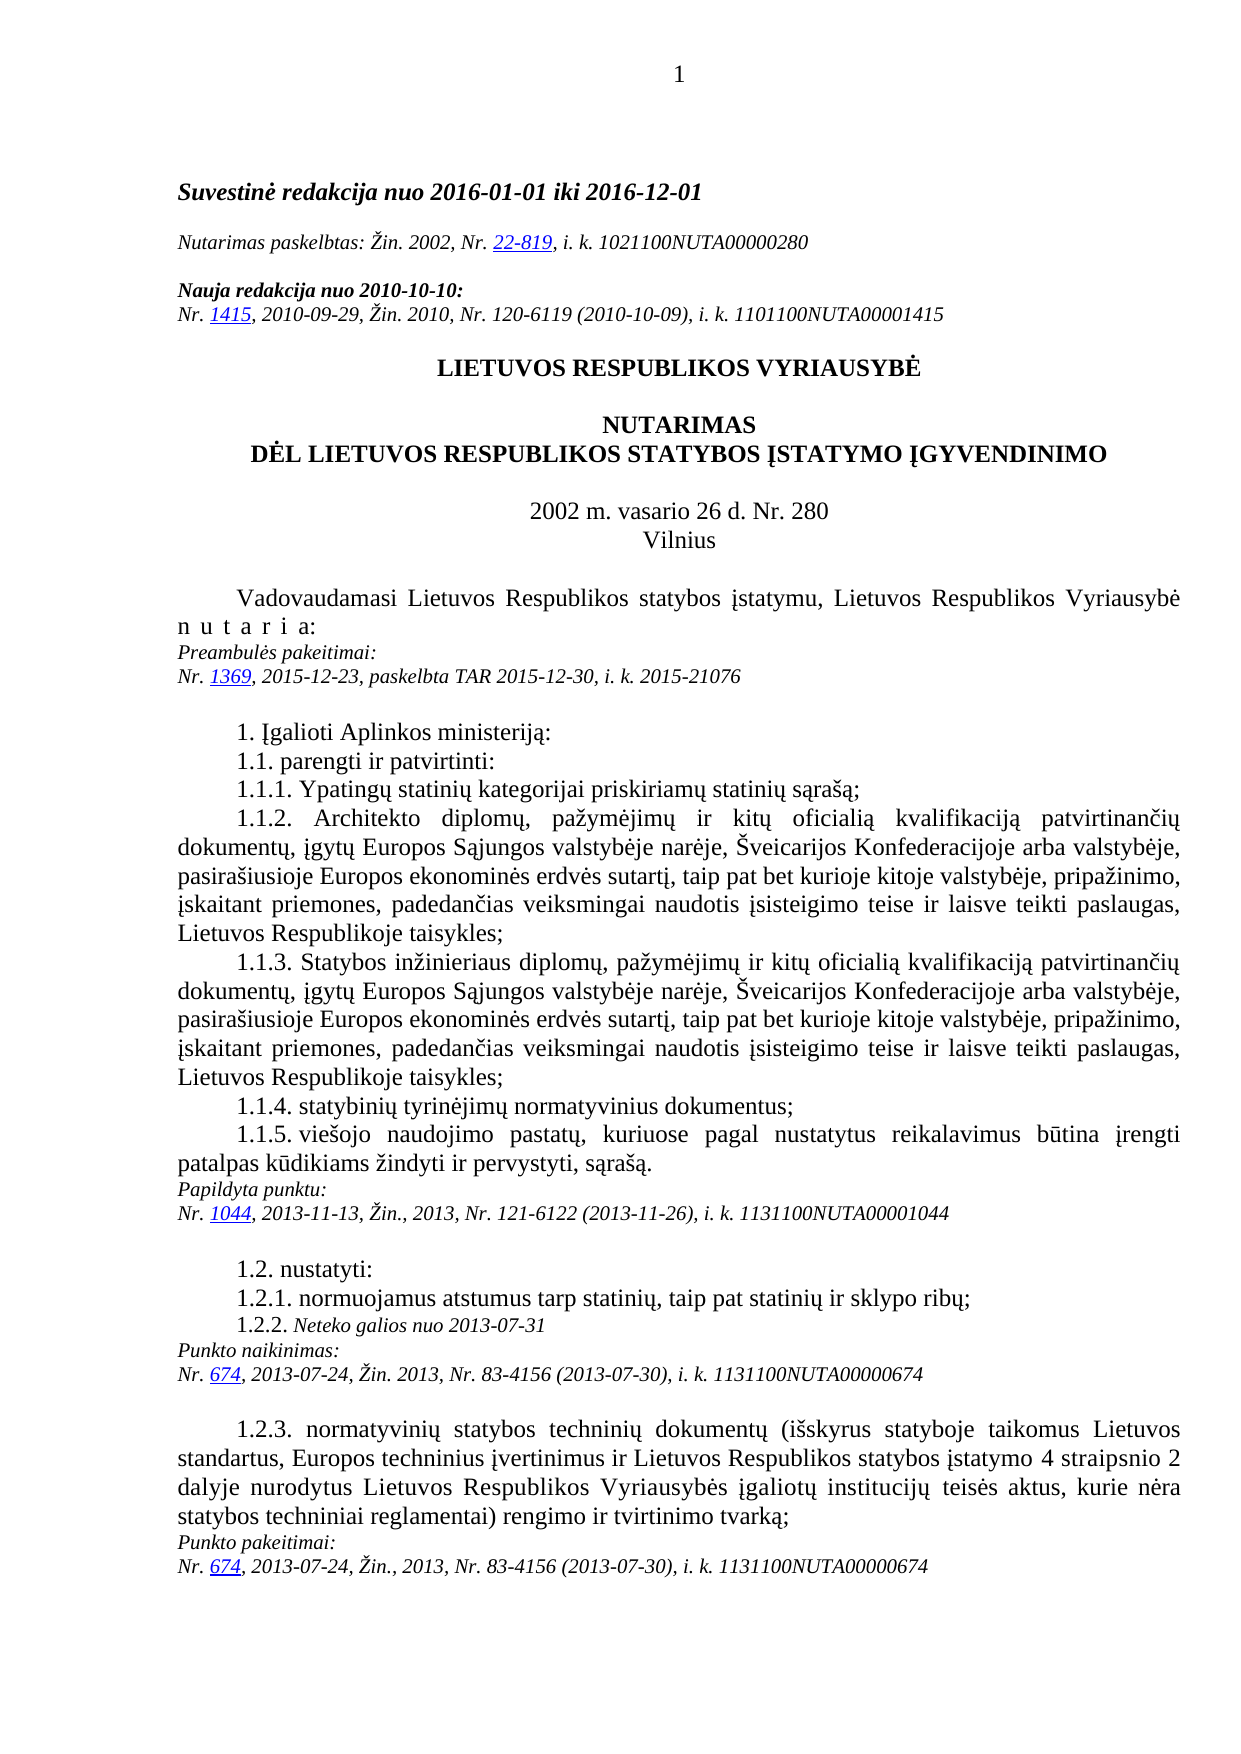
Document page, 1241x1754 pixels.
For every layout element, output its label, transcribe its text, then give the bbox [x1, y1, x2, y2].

text Punkto pakeitimai: [177, 1529, 1181, 1554]
text 1.1.2. Architekto diplomų, pažymėjimų ir kitų oficialią kvalifikaciją patvirtinančių dokumentų, įgytų Europos Sąjungos valstybėje narėje, Šveicarijos Konfederacijoje arba valstybėje, pasirašiusioje Europos ekonominės erdvės sutartį, taip pat bet kurioje kitoje valstybėje, pripažinimo, įskaitant priemones, padedančias veiksmingai naudotis įsisteigimo teise ir laisve teikti paslaugas, Lietuvos Respublikoje taisykles; [177, 803, 1181, 947]
text NUTARIMAS [177, 410, 1181, 439]
text Suvestinė redakcija nuo 2016-01-01 iki 2016-12-01 [177, 177, 1181, 206]
text Nr. 1415, 2010-09-29, Žin. 2010, Nr. 120-6119 (2010-10-09), i. k. 1101100NUTA00001415 [177, 302, 1181, 326]
text 1.1.5. viešojo naudojimo pastatų, kuriuose pagal nustatytus reikalavimus būtina įrengti patalpas kūdikiams žindyti ir pervystyti, sąrašą. [177, 1119, 1181, 1177]
text Nauja redakcija nuo 2010-10-10: [177, 278, 1181, 302]
subtitle 2002 m. vasario 26 d. Nr. 280 [177, 496, 1181, 525]
text 1.2.2. Neteko galios nuo 2013-07-31 [177, 1311, 1181, 1338]
text 1. Įgalioti Aplinkos ministeriją: [177, 717, 1181, 746]
text Preambulės pakeitimai: [177, 640, 1181, 664]
text 1.1.3. Statybos inžinieriaus diplomų, pažymėjimų ir kitų oficialią kvalifikaciją patvirtinančių dokumentų, įgytų Europos Sąjungos valstybėje narėje, Šveicarijos Konfederacijoje arba valstybėje, pasirašiusioje Europos ekonominės erdvės sutartį, taip pat bet kurioje kitoje valstybėje, pripažinimo, įskaitant priemones, padedančias veiksmingai naudotis įsisteigimo teise ir laisve teikti paslaugas, Lietuvos Respublikoje taisykles; [177, 947, 1181, 1091]
text 1.1.4. statybinių tyrinėjimų normatyvinius dokumentus; [177, 1091, 1181, 1119]
text 1.2. nustatyti: [177, 1254, 1181, 1283]
text 1.1. parengti ir patvirtinti: [177, 746, 1181, 774]
text Nutarimas paskelbtas: Žin. 2002, Nr. 22-819, i. k. 1021100NUTA00000280 [177, 230, 1181, 254]
subtitle DĖL Lietuvos Respublikos statybos įstatymo įgyvendinimo [177, 439, 1181, 468]
text 1.1.1. Ypatingų statinių kategorijai priskiriamų statinių sąrašą; [177, 774, 1181, 803]
text Lietuvos Respublikos Vyriausybė [177, 353, 1181, 381]
text Papildyta punktu: [177, 1177, 1181, 1201]
text Nr. 674, 2013-07-24, Žin., 2013, Nr. 83-4156 (2013-07-30), i. k. 1131100NUTA00000674 [177, 1554, 1181, 1578]
text 1.2.3. normatyvinių statybos techninių dokumentų (išskyrus statyboje taikomus Lietuvos standartus, Europos techninius įvertinimus ir Lietuvos Respublikos statybos įstatymo 4 straipsnio 2 dalyje nurodytus Lietuvos Respublikos Vyriausybės įgaliotų institucijų teisės aktus, kurie nėra statybos techniniai reglamentai) rengimo ir tvirtinimo tvarką; [177, 1414, 1181, 1529]
text Punkto naikinimas: [177, 1338, 1181, 1362]
text Nr. 674, 2013-07-24, Žin. 2013, Nr. 83-4156 (2013-07-30), i. k. 1131100NUTA00000674 [177, 1362, 1181, 1386]
text Nr. 1044, 2013-11-13, Žin., 2013, Nr. 121-6122 (2013-11-26), i. k. 1131100NUTA00001044 [177, 1201, 1181, 1225]
text Vadovaudamasi Lietuvos Respublikos statybos įstatymu, Lietuvos Respublikos Vyriausybė nutaria: [177, 583, 1181, 640]
text 1.2.1. normuojamus atstumus tarp statinių, taip pat statinių ir sklypo ribų; [177, 1283, 1181, 1311]
subtitle Vilnius [177, 525, 1181, 554]
text Nr. 1369, 2015-12-23, paskelbta TAR 2015-12-30, i. k. 2015-21076 [177, 664, 1181, 688]
